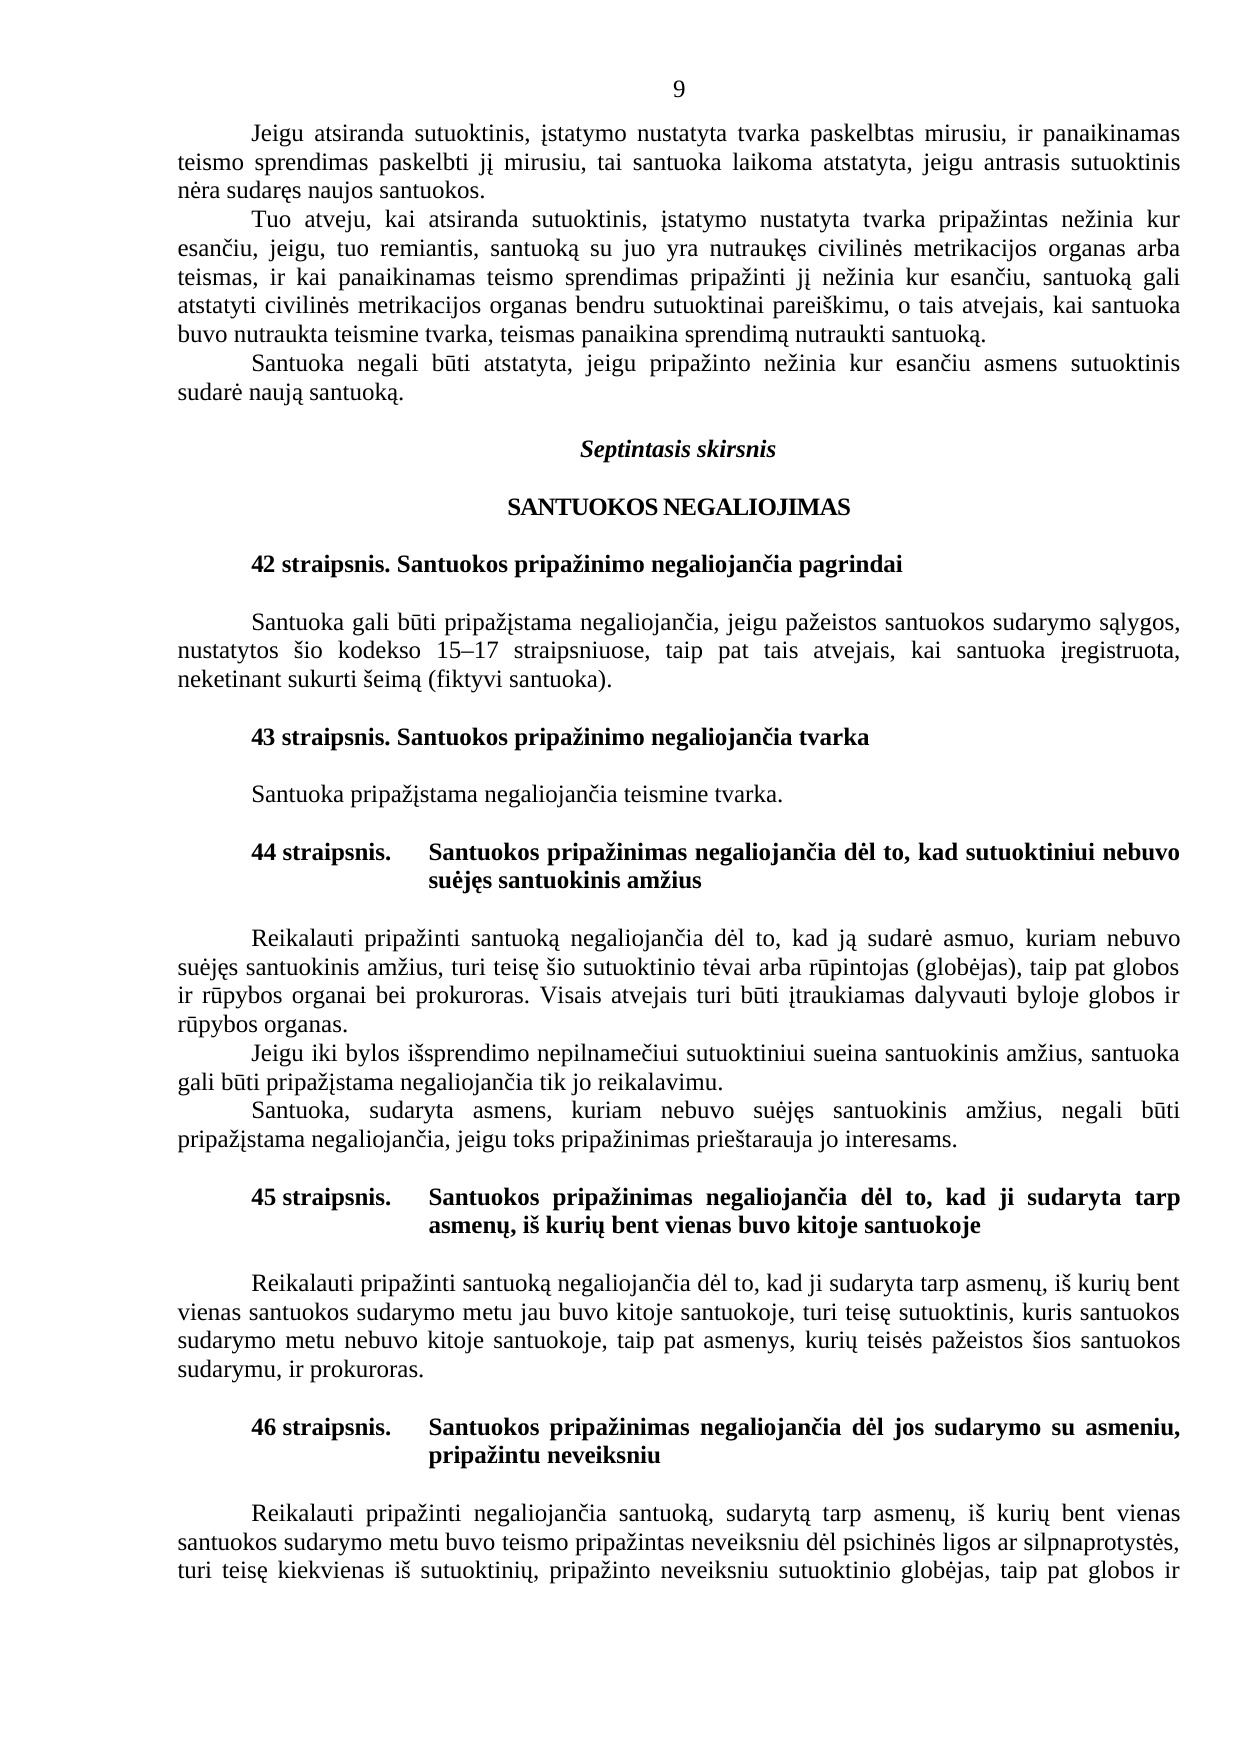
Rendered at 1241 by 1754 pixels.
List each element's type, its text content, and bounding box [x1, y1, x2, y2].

text Reikalauti pripažinti santuoką negaliojančia dėl to, kad ji sudaryta tarp asmenų, iš kurių bent vienas santuokos sudarymo metu jau buvo kitoje santuokoje, turi teisę sutuoktinis, kuris santuokos sudarymo metu nebuvo kitoje santuokoje, taip pat asmenys, kurių teisės pažeistos šios santuokos sudarymu, ir prokuroras. [177, 1268, 1181, 1383]
text 45 straipsnis. Santuokos pripažinimas negaliojančia dėl to, kad ji sudaryta tarp asmenų, iš kurių bent vienas buvo kitoje santuokoje [251, 1182, 1181, 1239]
text Santuoka negali būti atstatyta, jeigu pripažinto nežinia kur esančiu asmens sutuoktinis sudarė naują santuoką. [177, 348, 1181, 406]
text Santuoka gali būti pripažįstama negaliojančia, jeigu pažeistos santuokos sudarymo sąlygos, nustatytos šio kodekso 15–17 straipsniuose, taip pat tais atvejais, kai santuoka įregistruota, neketinant sukurti šeimą (fiktyvi santuoka). [177, 607, 1181, 693]
text Santuoka, sudaryta asmens, kuriam nebuvo suėjęs santuokinis amžius, negali būti pripažįstama negaliojančia, jeigu toks pripažinimas prieštarauja jo interesams. [177, 1096, 1181, 1153]
text Jeigu iki bylos išsprendimo nepilnamečiui sutuoktiniui sueina santuokinis amžius, santuoka gali būti pripažįstama negaliojančia tik jo reikalavimu. [177, 1038, 1181, 1096]
text Santuoka pripažįstama negaliojančia teismine tvarka. [177, 779, 1181, 808]
text Reikalauti pripažinti negaliojančia santuoką, sudarytą tarp asmenų, iš kurių bent vienas santuokos sudarymo metu buvo teismo pripažintas neveiksniu dėl psichinės ligos ar silpnaprotystės, turi teisę kiekvienas iš sutuoktinių, pripažinto neveiksniu sutuoktinio globėjas, taip pat globos ir [177, 1498, 1181, 1584]
text Reikalauti pripažinti santuoką negaliojančia dėl to, kad ją sudarė asmuo, kuriam nebuvo suėjęs santuokinis amžius, turi teisę šio sutuoktinio tėvai arba rūpintojas (globėjas), taip pat globos ir rūpybos organai bei prokuroras. Visais atvejais turi būti įtraukiamas dalyvauti byloje globos ir rūpybos organas. [177, 923, 1181, 1038]
text 46 straipsnis. Santuokos pripažinimas negaliojančia dėl jos sudarymo su asmeniu, pripažintu neveiksniu [251, 1412, 1181, 1469]
text Tuo atveju, kai atsiranda sutuoktinis, įstatymo nustatyta tvarka pripažintas nežinia kur esančiu, jeigu, tuo remiantis, santuoką su juo yra nutraukęs civilinės metrikacijos organas arba teismas, ir kai panaikinamas teismo sprendimas pripažinti jį nežinia kur esančiu, santuoką gali atstatyti civilinės metrikacijos organas bendru sutuoktinai pareiškimu, o tais atvejais, kai santuoka buvo nutraukta teismine tvarka, teismas panaikina sprendimą nutraukti santuoką. [177, 204, 1181, 348]
text 42 straipsnis. Santuokos pripažinimo negaliojančia pagrindai [177, 549, 1181, 578]
text 44 straipsnis. Santuokos pripažinimas negaliojančia dėl to, kad sutuoktiniui nebuvo suėjęs santuokinis amžius [251, 837, 1181, 894]
text Septintasis skirsnis [177, 434, 1181, 463]
text Jeigu atsiranda sutuoktinis, įstatymo nustatyta tvarka paskelbtas mirusiu, ir panaikinamas teismo sprendimas paskelbti jį mirusiu, tai santuoka laikoma atstatyta, jeigu antrasis sutuoktinis nėra sudaręs naujos santuokos. [177, 118, 1181, 204]
text SANTUOKOS NEGALIOJIMAS [177, 492, 1181, 521]
text 43 straipsnis. Santuokos pripažinimo negaliojančia tvarka [177, 722, 1181, 751]
